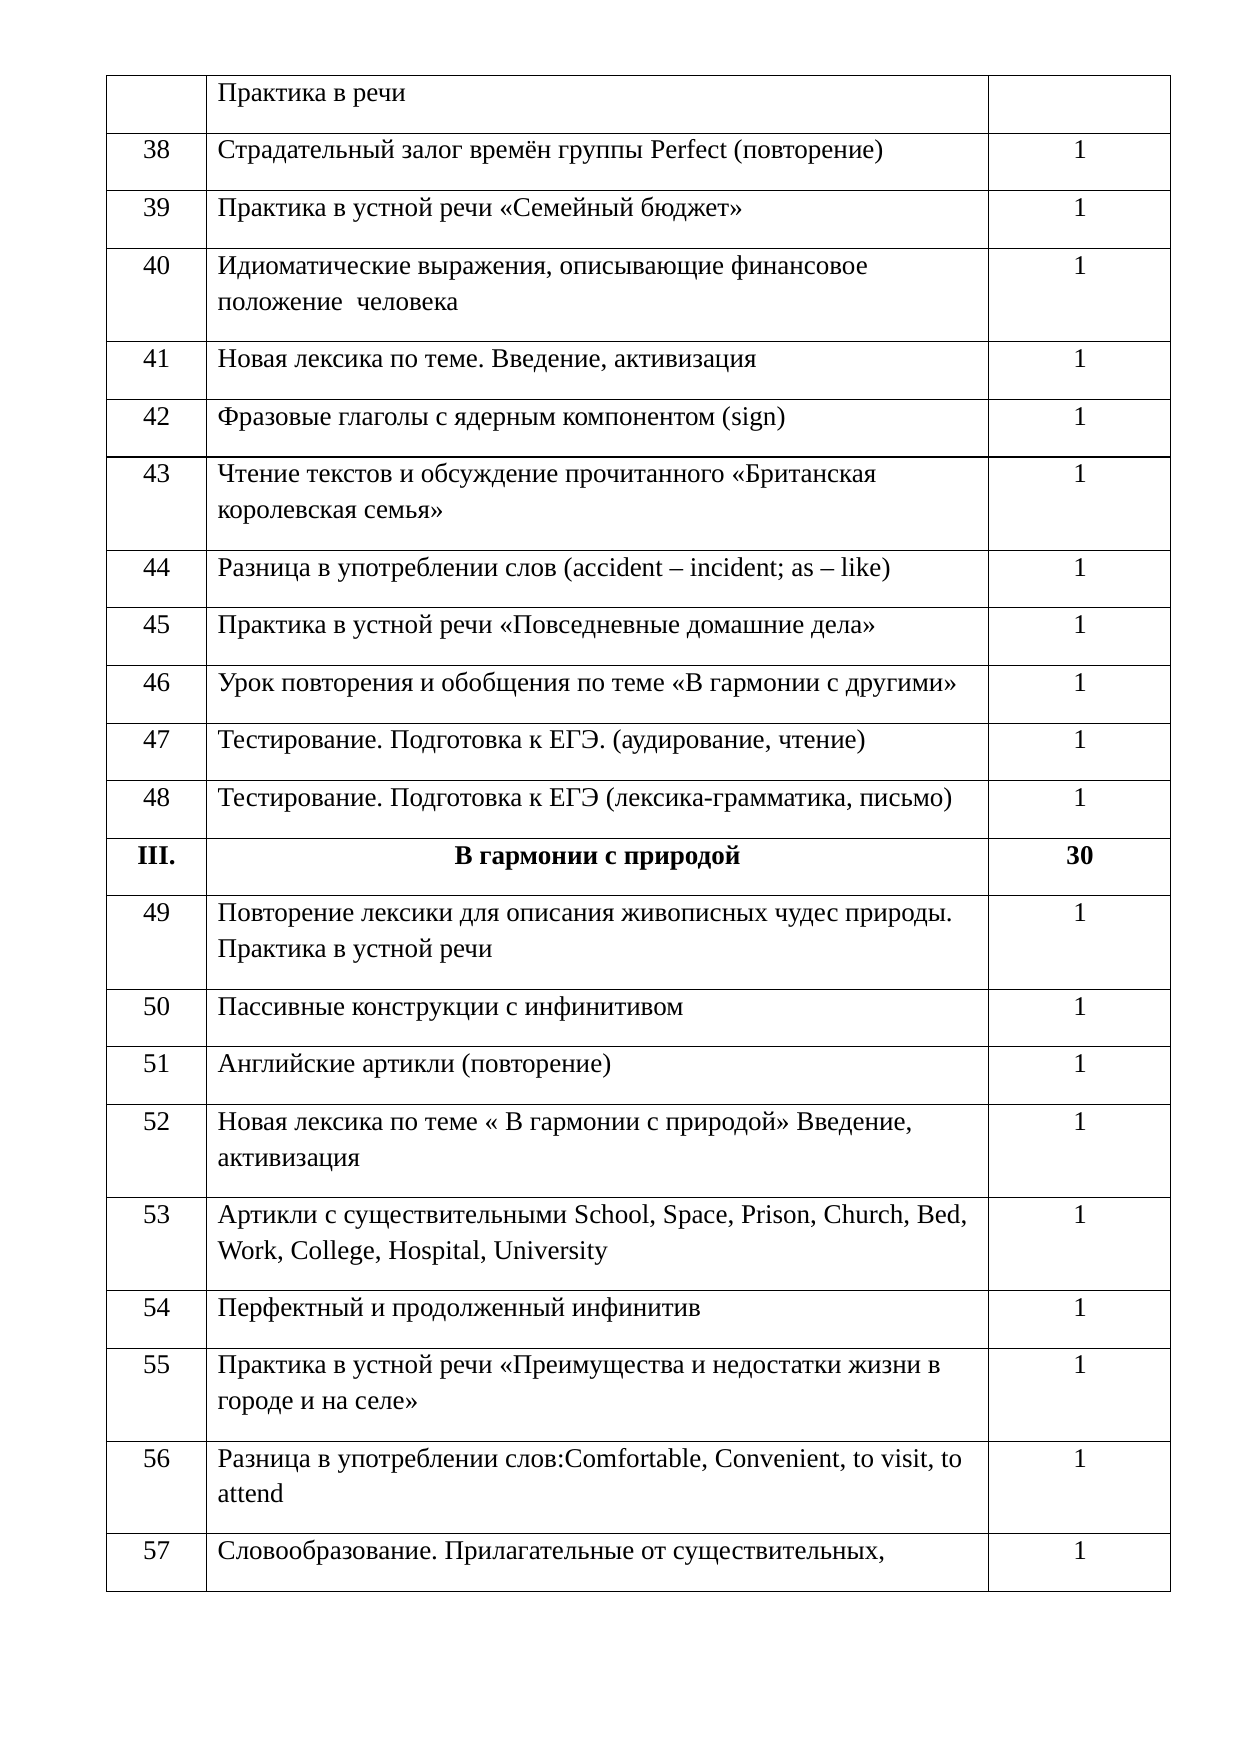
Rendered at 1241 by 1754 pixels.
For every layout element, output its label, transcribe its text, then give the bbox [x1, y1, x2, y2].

table_cell 48 [107, 781, 206, 838]
table_cell 39 [107, 191, 206, 248]
table_cell 52 [107, 1105, 206, 1197]
table_cell 1 [989, 1442, 1170, 1533]
table_cell 54 [107, 1291, 206, 1347]
table_cell 53 [107, 1198, 206, 1290]
table_cell Разница в употреблении слов (accident – incident; as – like) [207, 551, 988, 607]
table_cell 40 [107, 249, 206, 341]
table_cell 44 [107, 551, 206, 607]
table_cell 50 [107, 990, 206, 1046]
table_cell Фразовые глаголы с ядерным компонентом (sign) [207, 400, 988, 456]
table_cell Страдательный залог времён группы Perfect (повторение) [207, 134, 988, 190]
table_cell Английские артикли (повторение) [207, 1047, 988, 1104]
table_cell 55 [107, 1349, 206, 1441]
table_cell 42 [107, 400, 206, 456]
table_cell 1 [989, 342, 1170, 399]
table_cell 1 [989, 1291, 1170, 1347]
table_cell 1 [989, 1534, 1170, 1591]
table_cell Повторение лексики для описания живописных чудес природы. Практика в устной речи [207, 896, 988, 989]
table_cell Новая лексика по теме. Введение, активизация [207, 342, 988, 399]
table_cell 1 [989, 551, 1170, 607]
table_cell Практика в речи [207, 76, 988, 133]
table_cell Пассивные конструкции с инфинитивом [207, 990, 988, 1046]
table_cell Практика в устной речи «Преимущества и недостатки жизни в городе и на селе» [207, 1349, 988, 1441]
table_cell Артикли с существительными School, Space, Prison, Church, Bed, Work, College, Hospital, University [207, 1198, 988, 1290]
table_cell Тестирование. Подготовка к ЕГЭ (лексика-грамматика, письмо) [207, 781, 988, 838]
table_cell 1 [989, 1105, 1170, 1197]
table_cell 1 [989, 608, 1170, 665]
table_cell Чтение текстов и обсуждение прочитанного «Британская королевская семья» [207, 458, 988, 550]
table_cell 1 [989, 458, 1170, 550]
table_cell 38 [107, 134, 206, 190]
table_cell 45 [107, 608, 206, 665]
table_cell 1 [989, 896, 1170, 989]
table_cell 51 [107, 1047, 206, 1104]
table_cell 1 [989, 666, 1170, 722]
table_cell 1 [989, 781, 1170, 838]
table_cell Словообразование. Прилагательные от существительных, [207, 1534, 988, 1591]
table_cell 1 [989, 400, 1170, 456]
table_cell Практика в устной речи «Семейный бюджет» [207, 191, 988, 248]
table_cell 1 [989, 724, 1170, 780]
table_cell 47 [107, 724, 206, 780]
table_cell 41 [107, 342, 206, 399]
table_cell 57 [107, 1534, 206, 1591]
table_cell Разница в употреблении слов:Comfortable, Convenient, to visit, to attend [207, 1442, 988, 1533]
table_cell 1 [989, 191, 1170, 248]
table_cell Тестирование. Подготовка к ЕГЭ. (аудирование, чтение) [207, 724, 988, 780]
table_cell Перфектный и продолженный инфинитив [207, 1291, 988, 1347]
table_cell Новая лексика по теме « В гармонии с природой» Введение, активизация [207, 1105, 988, 1197]
table_cell Идиоматические выражения, описывающие финансовое положение человека [207, 249, 988, 341]
table_cell 30 [989, 839, 1170, 895]
table_cell 1 [989, 990, 1170, 1046]
table_cell В гармонии с природой [207, 839, 988, 895]
table_cell [107, 76, 206, 133]
table_cell Практика в устной речи «Повседневные домашние дела» [207, 608, 988, 665]
table_cell 56 [107, 1442, 206, 1533]
table_cell 1 [989, 1047, 1170, 1104]
table_cell III. [107, 839, 206, 895]
table_cell 1 [989, 1349, 1170, 1441]
table_cell 1 [989, 1198, 1170, 1290]
table_cell 1 [989, 249, 1170, 341]
table_cell 1 [989, 134, 1170, 190]
table_cell 49 [107, 896, 206, 989]
table_cell 43 [107, 458, 206, 550]
table_cell 46 [107, 666, 206, 722]
table_cell Урок повторения и обобщения по теме «В гармонии с другими» [207, 666, 988, 722]
table_cell [989, 76, 1170, 133]
